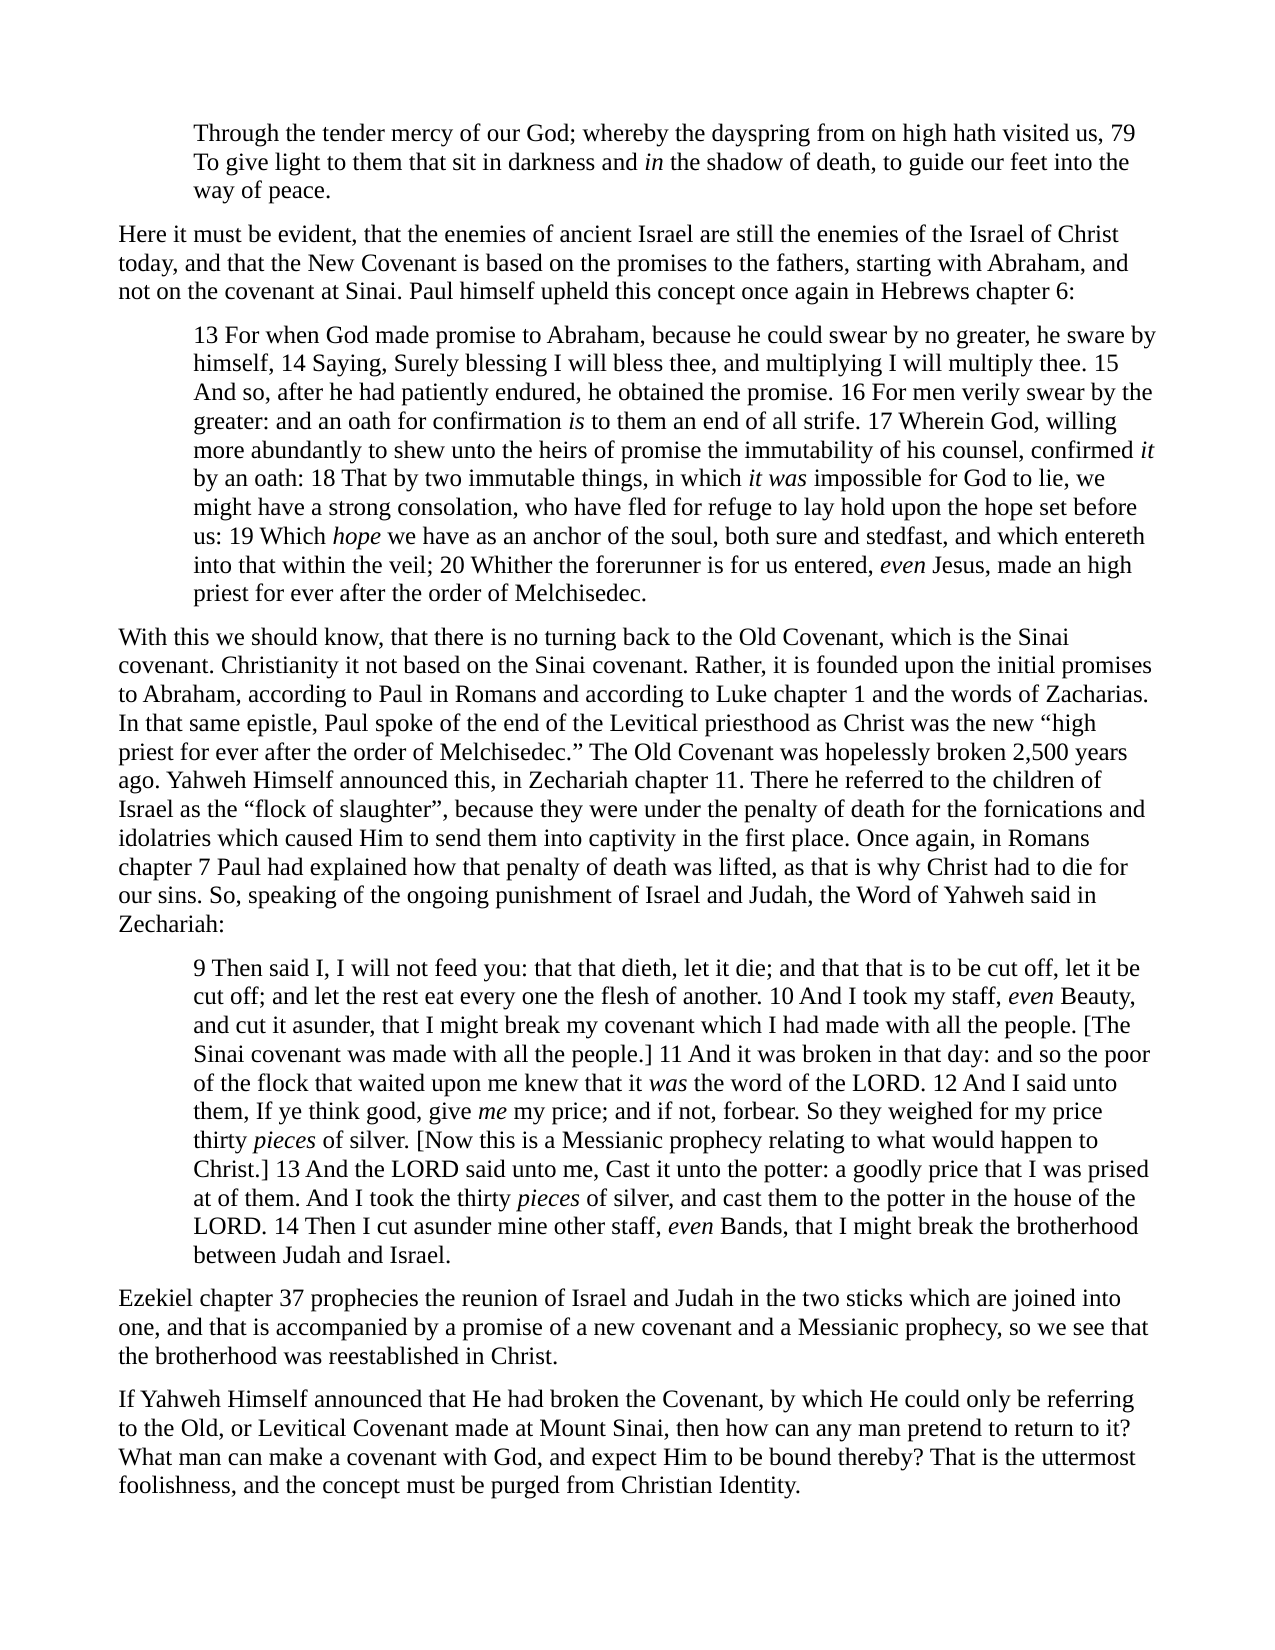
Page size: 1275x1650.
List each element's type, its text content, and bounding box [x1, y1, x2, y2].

text 9 Then said I, I will not feed you: that that dieth, let it die; and that that is to be cut off, let it be cut off; and let the rest eat every one the flesh of another. 10 And I took my staff, even Beauty, and cut it asunder, that I might break my covenant which I had made with all the people. [The Sinai covenant was made with all the people.] 11 And it was broken in that day: and so the poor of the flock that waited upon me knew that it was the word of the LORD. 12 And I said unto them, If ye think good, give me my price; and if not, forbear. So they weighed for my price thirty pieces of silver. [Now this is a Messianic prophecy relating to what would happen to Christ.] 13 And the LORD said unto me, Cast it unto the potter: a goodly price that I was prised at of them. And I took the thirty pieces of silver, and cast them to the potter in the house of the LORD. 14 Then I cut asunder mine other staff, even Bands, that I might break the brotherhood between Judah and Israel. [193, 953, 1157, 1269]
text 13 For when God made promise to Abraham, because he could swear by no greater, he sware by himself, 14 Saying, Surely blessing I will bless thee, and multiplying I will multiply thee. 15 And so, after he had patiently endured, he obtained the promise. 16 For men verily swear by the greater: and an oath for confirmation is to them an end of all strife. 17 Wherein God, willing more abundantly to shew unto the heirs of promise the immutability of his counsel, confirmed it by an oath: 18 That by two immutable things, in which it was impossible for God to lie, we might have a strong consolation, who have fled for refuge to lay hold upon the hope set before us: 19 Which hope we have as an anchor of the soul, both sure and stedfast, and which entereth into that within the veil; 20 Whither the forerunner is for us entered, even Jesus, made an high priest for ever after the order of Melchisedec. [193, 320, 1157, 607]
text Here it must be evident, that the enemies of ancient Israel are still the enemies of the Israel of Christ today, and that the New Covenant is based on the promises to the fathers, starting with Abraham, and not on the covenant at Sinai. Paul himself upheld this concept once again in Hebrews chapter 6: [118, 219, 1157, 305]
text Ezekiel chapter 37 prophecies the reunion of Israel and Judah in the two sticks which are joined into one, and that is accompanied by a promise of a new covenant and a Messianic prophecy, so we see that the brotherhood was reestablished in Christ. [118, 1283, 1157, 1370]
text Through the tender mercy of our God; whereby the dayspring from on high hath visited us, 79 To give light to them that sit in darkness and in the shadow of death, to guide our feet into the way of peace. [193, 118, 1157, 204]
text If Yahweh Himself announced that He had broken the Covenant, by which He could only be referring to the Old, or Levitical Covenant made at Mount Sinai, then how can any man pretend to return to it? What man can make a covenant with God, and expect Him to be bound thereby? That is the uttermost foolishness, and the concept must be purged from Christian Identity. [118, 1384, 1157, 1499]
text With this we should know, that there is no turning back to the Old Covenant, which is the Sinai covenant. Christianity it not based on the Sinai covenant. Rather, it is founded upon the initial promises to Abraham, according to Paul in Romans and according to Luke chapter 1 and the words of Zacharias. In that same epistle, Paul spoke of the end of the Levitical priesthood as Christ was the new “high priest for ever after the order of Melchisedec.” The Old Covenant was hopelessly broken 2,500 years ago. Yahweh Himself announced this, in Zechariah chapter 11. There he referred to the children of Israel as the “flock of slaughter”, because they were under the penalty of death for the fornications and idolatries which caused Him to send them into captivity in the first place. Once again, in Romans chapter 7 Paul had explained how that penalty of death was lifted, as that is why Christ had to die for our sins. So, speaking of the ongoing punishment of Israel and Judah, the Word of Yahweh said in Zechariah: [118, 622, 1157, 938]
